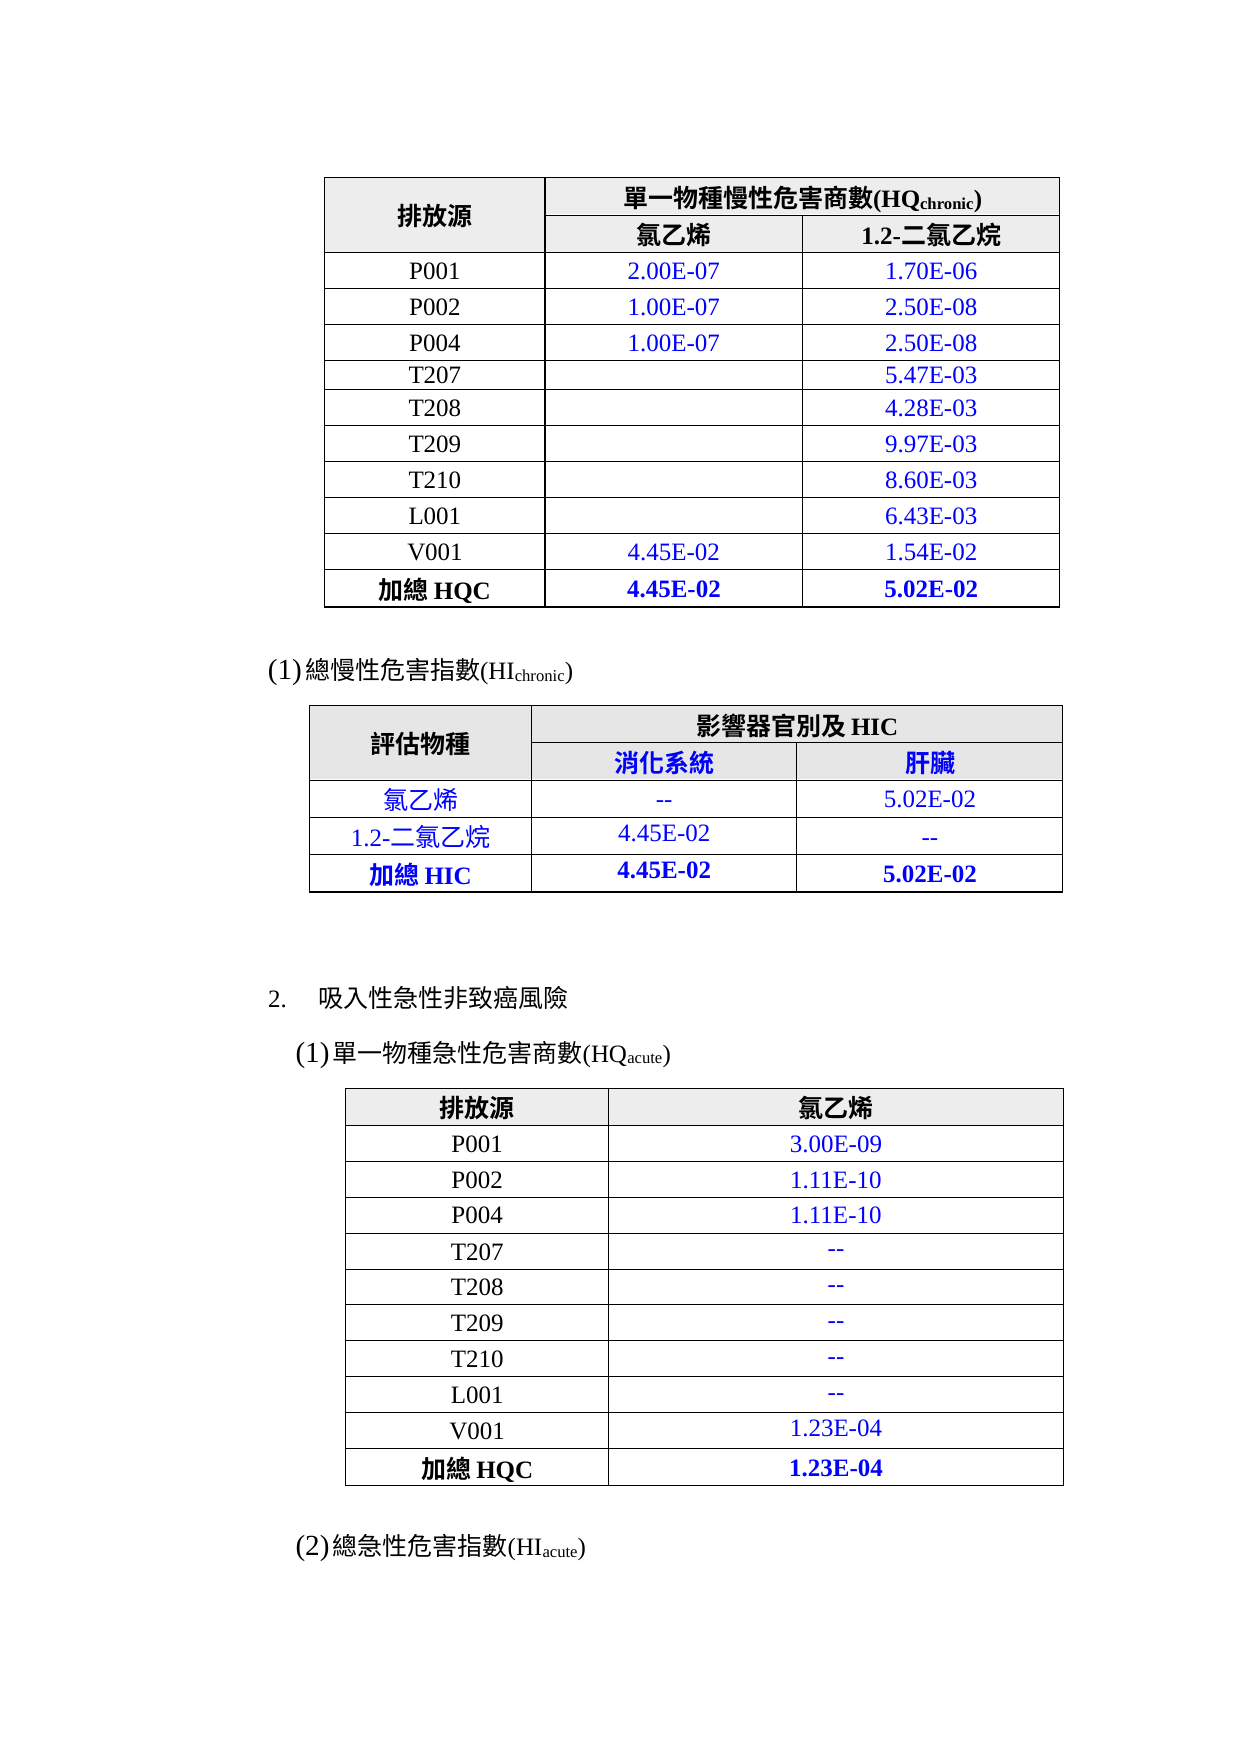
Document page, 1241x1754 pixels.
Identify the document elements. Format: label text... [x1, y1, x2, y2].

table_cell -- [609, 1234, 1063, 1268]
table_cell 5.02E-02 [797, 781, 1062, 817]
table_cell 氯乙烯 [546, 216, 802, 252]
list 總急性危害指數(HIacute) [295, 1526, 1063, 1562]
table_cell [546, 361, 802, 389]
table_cell -- [797, 818, 1062, 854]
table_cell [546, 462, 802, 497]
table_cell 1.23E-04 [609, 1449, 1063, 1485]
table_cell P004 [325, 325, 544, 359]
table_cell 加總HQC [325, 570, 544, 606]
table_cell 4.45E-02 [532, 855, 796, 891]
table_cell 1.00E-07 [546, 289, 802, 324]
table_cell 5.47E-03 [803, 361, 1059, 389]
table_cell T209 [325, 426, 544, 461]
table_cell 5.02E-02 [803, 570, 1059, 606]
table_header 排放源 [346, 1089, 608, 1125]
table_cell [546, 426, 802, 461]
table_cell T208 [346, 1270, 608, 1304]
table_cell 1.54E-02 [803, 534, 1059, 569]
table_cell L001 [325, 498, 544, 533]
table_cell T210 [325, 462, 544, 497]
table_cell 4.28E-03 [803, 390, 1059, 425]
table_cell 1.70E-06 [803, 253, 1059, 288]
table_cell T207 [346, 1234, 608, 1268]
table_cell 加總HIC [310, 855, 531, 891]
table_cell V001 [325, 534, 544, 569]
table_header 單一物種慢性危害商數(HQchronic) [546, 178, 1059, 214]
table_cell [546, 390, 802, 425]
table_cell P002 [346, 1162, 608, 1197]
table_cell 4.45E-02 [546, 534, 802, 569]
table_header 影響器官別及HIC [532, 706, 1062, 742]
table_cell 加總HQC [346, 1449, 608, 1485]
list 吸入性急性非致癌風險 [268, 979, 1063, 1015]
table_cell [546, 498, 802, 533]
table_cell L001 [346, 1377, 608, 1412]
table_cell P001 [325, 253, 544, 288]
table_cell 5.02E-02 [797, 855, 1062, 891]
table_cell 6.43E-03 [803, 498, 1059, 533]
table_cell 1.00E-07 [546, 325, 802, 359]
table_cell T208 [325, 390, 544, 425]
table_cell 消化系統 [532, 743, 796, 779]
table_header 評估物種 [310, 706, 531, 779]
table_cell P001 [346, 1126, 608, 1161]
table_cell 2.00E-07 [546, 253, 802, 288]
table_cell 9.97E-03 [803, 426, 1059, 461]
table_cell -- [609, 1305, 1063, 1340]
table_cell -- [609, 1270, 1063, 1304]
table_cell 4.45E-02 [546, 570, 802, 606]
table_cell T209 [346, 1305, 608, 1340]
table_cell 1.2-二氯乙烷 [310, 818, 531, 854]
table_cell 1.11E-10 [609, 1198, 1063, 1232]
table_cell P002 [325, 289, 544, 324]
table_cell T210 [346, 1341, 608, 1376]
table_header 排放源 [325, 178, 544, 252]
table_cell T207 [325, 361, 544, 389]
table_cell 1.23E-04 [609, 1413, 1063, 1448]
table_cell -- [609, 1377, 1063, 1412]
table_cell 2.50E-08 [803, 325, 1059, 359]
table_cell P004 [346, 1198, 608, 1232]
table_cell 8.60E-03 [803, 462, 1059, 497]
list 單一物種急性危害商數(HQacute) [295, 1033, 1063, 1069]
table_cell 4.45E-02 [532, 818, 796, 854]
table_cell V001 [346, 1413, 608, 1448]
table_cell 3.00E-09 [609, 1126, 1063, 1161]
table_cell -- [532, 781, 796, 817]
table_header 氯乙烯 [609, 1089, 1063, 1125]
table_cell 2.50E-08 [803, 289, 1059, 324]
table_cell 氯乙烯 [310, 781, 531, 817]
table_cell 1.2-二氯乙烷 [803, 216, 1059, 252]
table_cell 1.11E-10 [609, 1162, 1063, 1197]
table_cell 肝臟 [797, 743, 1062, 779]
table_cell -- [609, 1341, 1063, 1376]
list 總慢性危害指數(HIchronic) [268, 651, 1063, 687]
